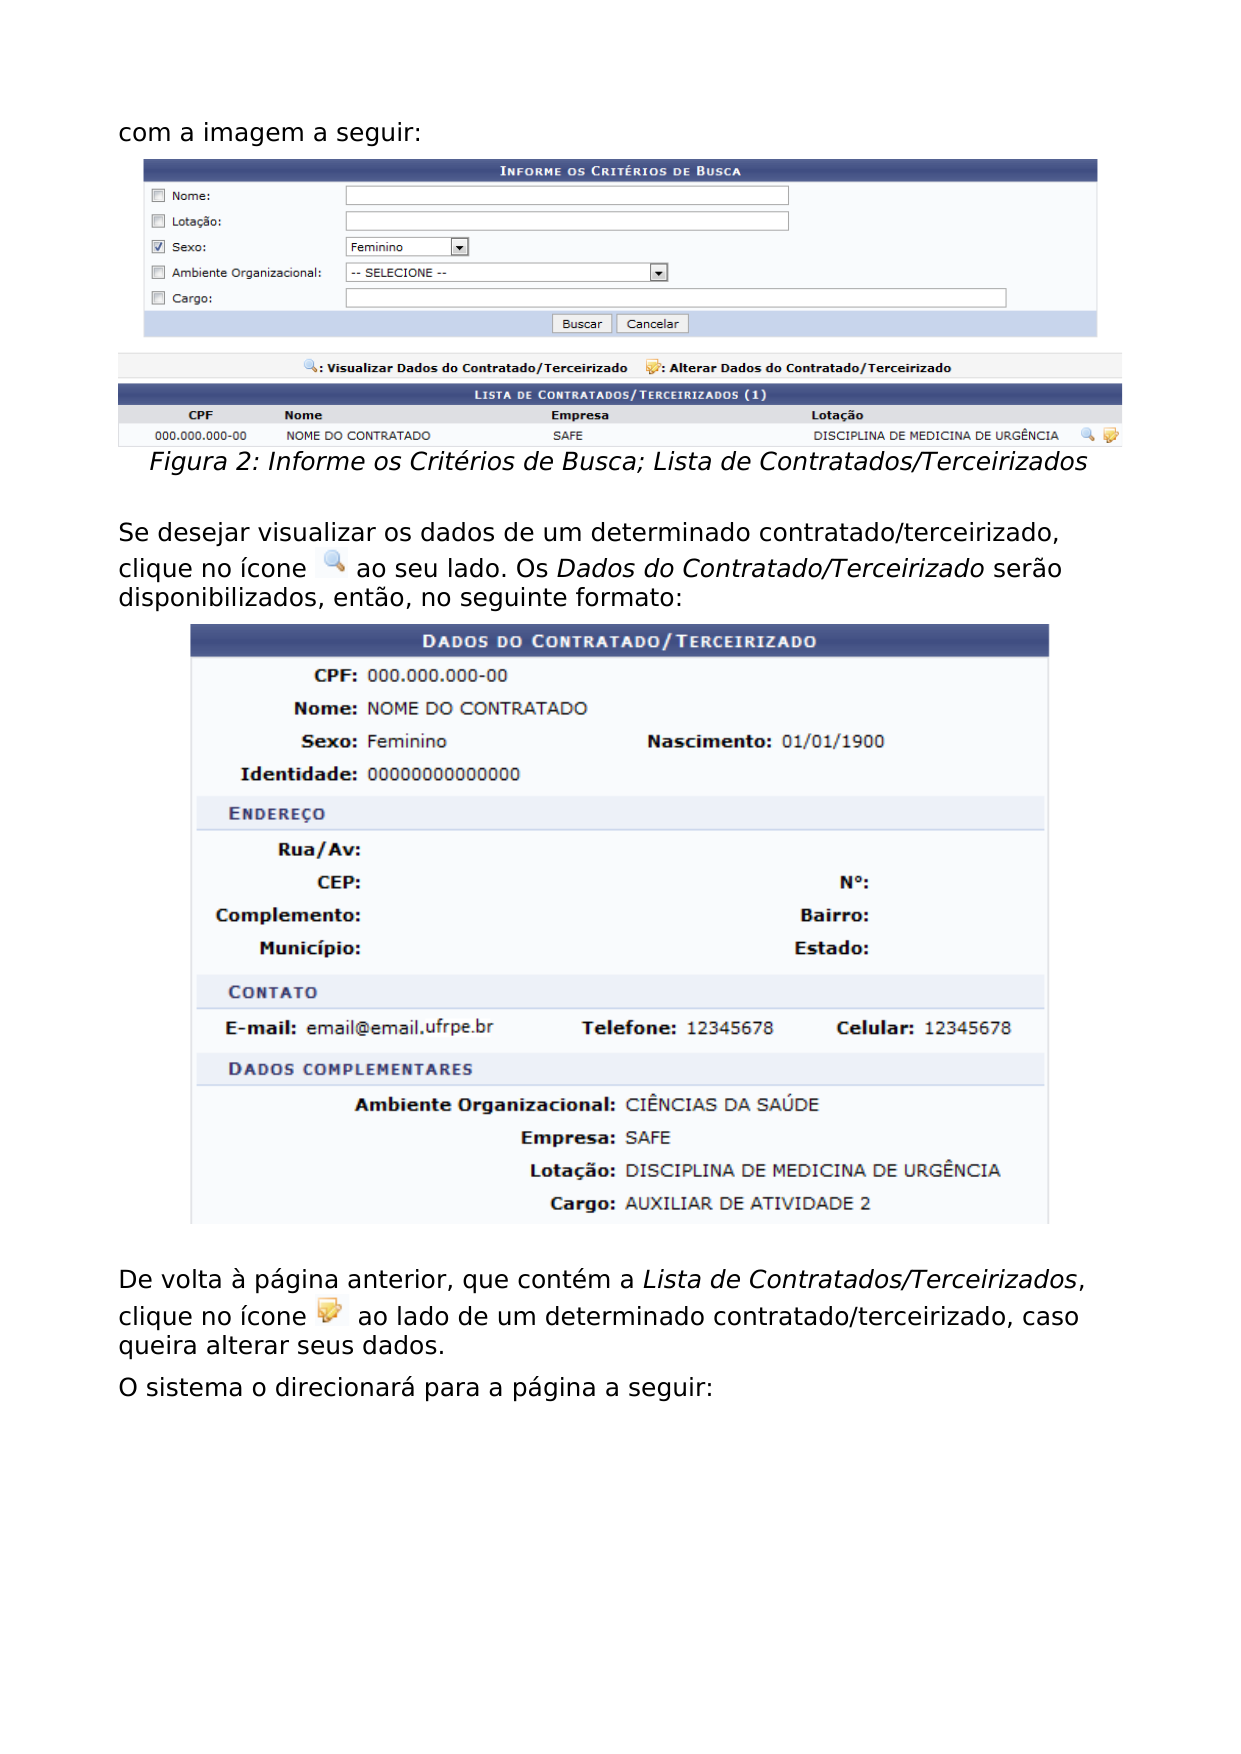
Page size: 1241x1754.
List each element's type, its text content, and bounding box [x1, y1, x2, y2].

text O sistema o direcionará para a página a seguir: [118, 1373, 1122, 1402]
picture [315, 1294, 350, 1326]
text com a imagem a seguir: [118, 118, 1122, 147]
text Figura 2: Informe os Critérios de Busca; Lista de Contratados/Terceirizados [118, 448, 1122, 477]
picture [186, 624, 1054, 1224]
picture [118, 159, 1123, 448]
text De volta à página anterior, que contém a Lista de Contratados/Terceirizados, clique no ícone ao lado de um determinado contratado/terceirizado, caso queira alterar seus dados. [118, 1265, 1122, 1360]
text Se desejar visualizar os dados de um determinado contratado/terceirizado, clique no ícone ao seu lado. Os Dados do Contratado/Terceirizado serão disponibilizados, então, no seguinte formato: [118, 518, 1122, 612]
picture [315, 547, 348, 578]
